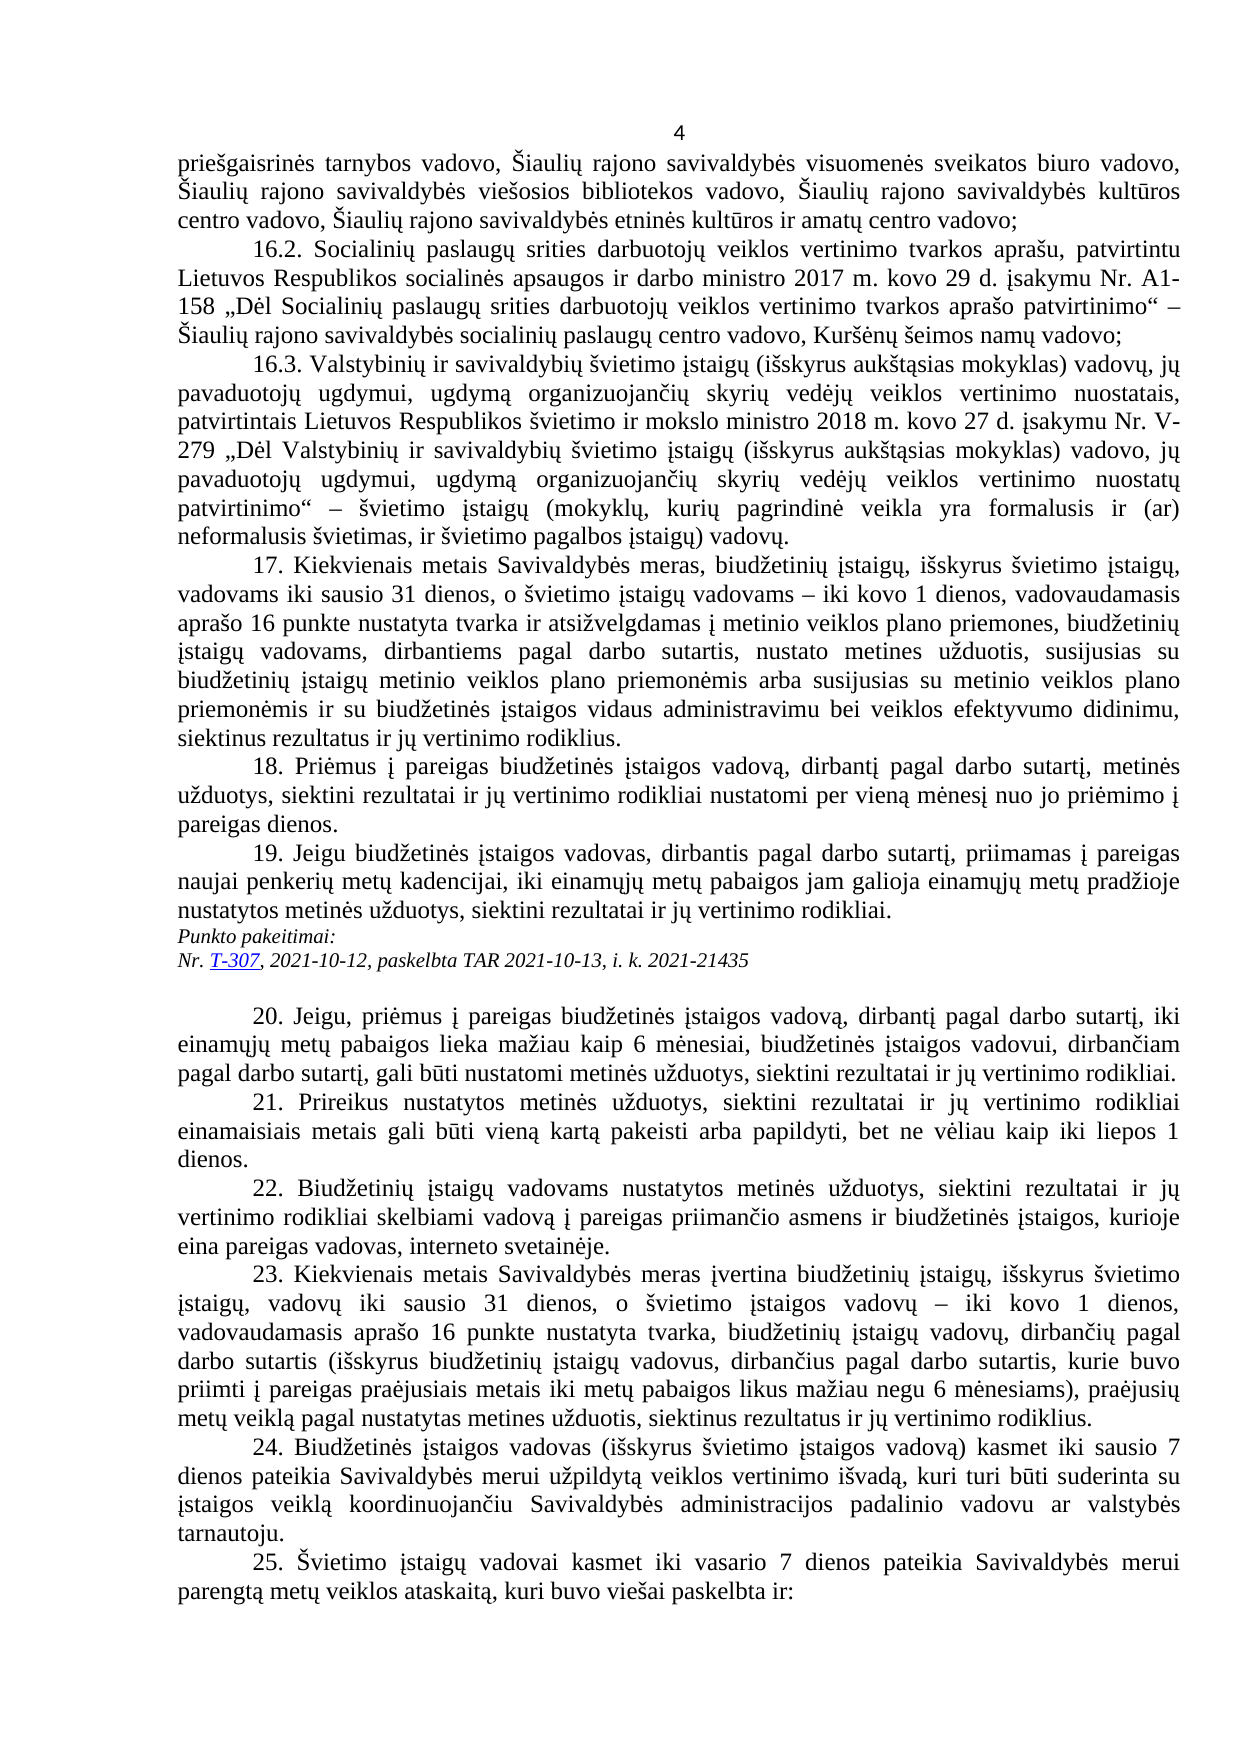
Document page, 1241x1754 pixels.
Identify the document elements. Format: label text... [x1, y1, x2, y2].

text 21. Prireikus nustatytos metinės užduotys, siektini rezultatai ir jų vertinimo rodikliai einamaisiais metais gali būti vieną kartą pakeisti arba papildyti, bet ne vėliau kaip iki liepos 1 dienos. [177, 1087, 1181, 1173]
text 16.2. Socialinių paslaugų srities darbuotojų veiklos vertinimo tvarkos aprašu, patvirtintu Lietuvos Respublikos socialinės apsaugos ir darbo ministro 2017 m. kovo 29 d. įsakymu Nr. A1-158 „Dėl Socialinių paslaugų srities darbuotojų veiklos vertinimo tvarkos aprašo patvirtinimo“ – Šiaulių rajono savivaldybės socialinių paslaugų centro vadovo, Kuršėnų šeimos namų vadovo; [177, 234, 1181, 349]
text Punkto pakeitimai: [177, 924, 1181, 948]
text 16.3. Valstybinių ir savivaldybių švietimo įstaigų (išskyrus aukštąsias mokyklas) vadovų, jų pavaduotojų ugdymui, ugdymą organizuojančių skyrių vedėjų veiklos vertinimo nuostatais, patvirtintais Lietuvos Respublikos švietimo ir mokslo ministro 2018 m. kovo 27 d. įsakymu Nr. V-279 „Dėl Valstybinių ir savivaldybių švietimo įstaigų (išskyrus aukštąsias mokyklas) vadovo, jų pavaduotojų ugdymui, ugdymą organizuojančių skyrių vedėjų veiklos vertinimo nuostatų patvirtinimo“ – švietimo įstaigų (mokyklų, kurių pagrindinė veikla yra formalusis ir (ar) neformalusis švietimas, ir švietimo pagalbos įstaigų) vadovų. [177, 349, 1181, 550]
text 22. Biudžetinių įstaigų vadovams nustatytos metinės užduotys, siektini rezultatai ir jų vertinimo rodikliai skelbiami vadovą į pareigas priimančio asmens ir biudžetinės įstaigos, kurioje eina pareigas vadovas, interneto svetainėje. [177, 1173, 1181, 1259]
text priešgaisrinės tarnybos vadovo, Šiaulių rajono savivaldybės visuomenės sveikatos biuro vadovo, Šiaulių rajono savivaldybės viešosios bibliotekos vadovo, Šiaulių rajono savivaldybės kultūros centro vadovo, Šiaulių rajono savivaldybės etninės kultūros ir amatų centro vadovo; [177, 148, 1181, 234]
text 18. Priėmus į pareigas biudžetinės įstaigos vadovą, dirbantį pagal darbo sutartį, metinės užduotys, siektini rezultatai ir jų vertinimo rodikliai nustatomi per vieną mėnesį nuo jo priėmimo į pareigas dienos. [177, 751, 1181, 838]
text 20. Jeigu, priėmus į pareigas biudžetinės įstaigos vadovą, dirbantį pagal darbo sutartį, iki einamųjų metų pabaigos lieka mažiau kaip 6 mėnesiai, biudžetinės įstaigos vadovui, dirbančiam pagal darbo sutartį, gali būti nustatomi metinės užduotys, siektini rezultatai ir jų vertinimo rodikliai. [177, 1001, 1181, 1087]
text 25. Švietimo įstaigų vadovai kasmet iki vasario 7 dienos pateikia Savivaldybės merui parengtą metų veiklos ataskaitą, kuri buvo viešai paskelbta ir: [177, 1547, 1181, 1604]
text Nr. T-307, 2021-10-12, paskelbta TAR 2021-10-13, i. k. 2021-21435 [177, 948, 1181, 972]
text 24. Biudžetinės įstaigos vadovas (išskyrus švietimo įstaigos vadovą) kasmet iki sausio 7 dienos pateikia Savivaldybės merui užpildytą veiklos vertinimo išvadą, kuri turi būti suderinta su įstaigos veiklą koordinuojančiu Savivaldybės administracijos padalinio vadovu ar valstybės tarnautoju. [177, 1432, 1181, 1547]
text 23. Kiekvienais metais Savivaldybės meras įvertina biudžetinių įstaigų, išskyrus švietimo įstaigų, vadovų iki sausio 31 dienos, o švietimo įstaigos vadovų – iki kovo 1 dienos, vadovaudamasis aprašo 16 punkte nustatyta tvarka, biudžetinių įstaigų vadovų, dirbančių pagal darbo sutartis (išskyrus biudžetinių įstaigų vadovus, dirbančius pagal darbo sutartis, kurie buvo priimti į pareigas praėjusiais metais iki metų pabaigos likus mažiau negu 6 mėnesiams), praėjusių metų veiklą pagal nustatytas metines užduotis, siektinus rezultatus ir jų vertinimo rodiklius. [177, 1259, 1181, 1432]
text 19. Jeigu biudžetinės įstaigos vadovas, dirbantis pagal darbo sutartį, priimamas į pareigas naujai penkerių metų kadencijai, iki einamųjų metų pabaigos jam galioja einamųjų metų pradžioje nustatytos metinės užduotys, siektini rezultatai ir jų vertinimo rodikliai. [177, 838, 1181, 924]
text 17. Kiekvienais metais Savivaldybės meras, biudžetinių įstaigų, išskyrus švietimo įstaigų, vadovams iki sausio 31 dienos, o švietimo įstaigų vadovams – iki kovo 1 dienos, vadovaudamasis aprašo 16 punkte nustatyta tvarka ir atsižvelgdamas į metinio veiklos plano priemones, biudžetinių įstaigų vadovams, dirbantiems pagal darbo sutartis, nustato metines užduotis, susijusias su biudžetinių įstaigų metinio veiklos plano priemonėmis arba susijusias su metinio veiklos plano priemonėmis ir su biudžetinės įstaigos vidaus administravimu bei veiklos efektyvumo didinimu, siektinus rezultatus ir jų vertinimo rodiklius. [177, 550, 1181, 751]
